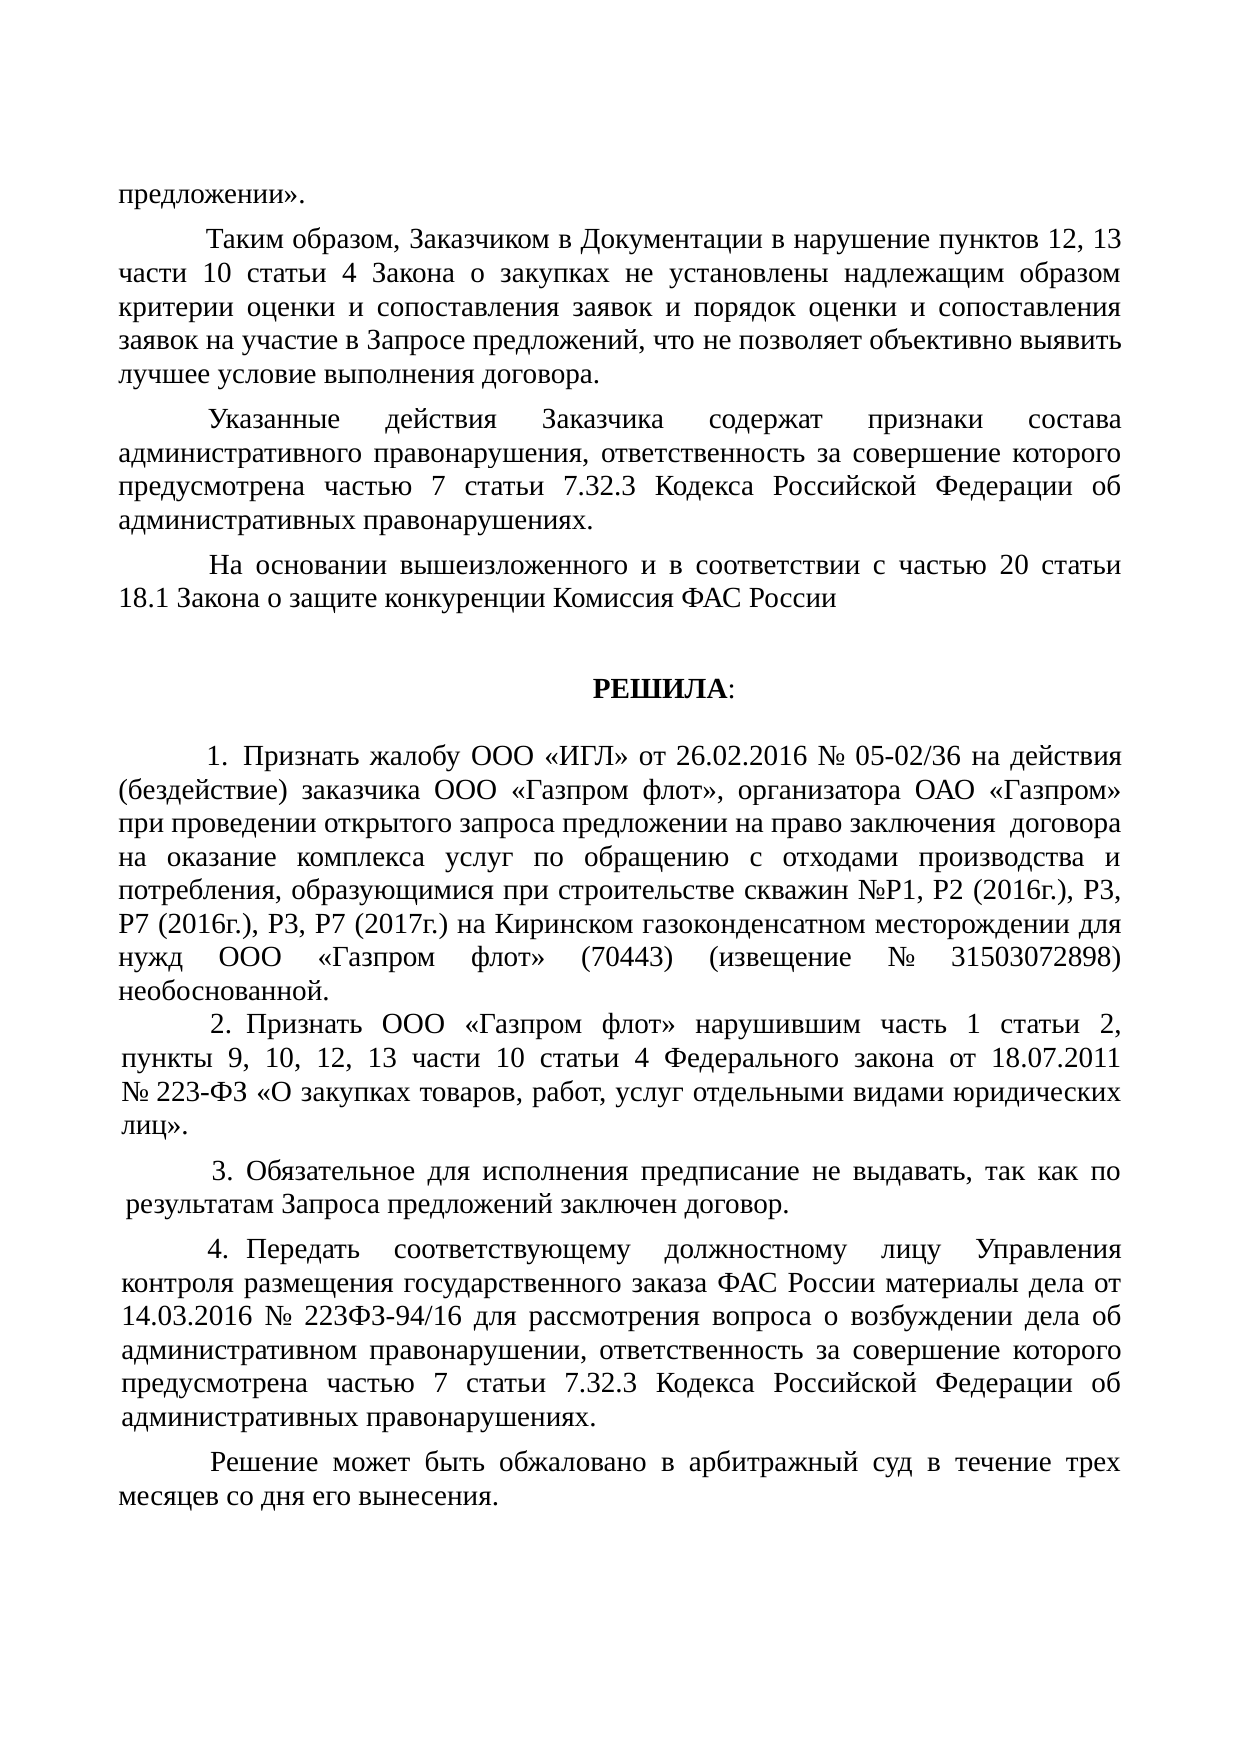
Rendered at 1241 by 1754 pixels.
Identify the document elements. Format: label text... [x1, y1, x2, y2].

list Признать жалобу ООО «ИГЛ» от 26.02.2016 № 05-02/36 на действия (бездействие) заказчика ООО «Газпром флот», организатора ОАО «Газпром» при проведении открытого запроса предложении на право заключения договора на оказание комплекса услуг по обращению с отходами производства и потребления, образующимися при строительстве скважин №Р1, Р2 (2016г.), Р3, Р7 (2016г.), Р3, Р7 (2017г.) на Киринском газоконденсатном месторождении для нужд ООО «Газпром флот» (70443) (извещение № 31503072898) необоснованной. [118, 738, 1122, 1007]
list Обязательное для исполнения предписание не выдавать, так как по результатам Запроса предложений заключен договор. [125, 1153, 1122, 1220]
list Передать соответствующему должностному лицу Управления контроля размещения государственного заказа ФАС России материалы дела от 14.03.2016 № 223ФЗ-94/16 для рассмотрения вопроса о возбуждении дела об административном правонарушении, ответственность за совершение которого предусмотрена частью 7 статьи 7.32.3 Кодекса Российской Федерации об административных правонарушениях. [121, 1231, 1122, 1433]
text Указанные действия Заказчика содержат признаки состава административного правонарушения, ответственность за совершение которого предусмотрена частью 7 статьи 7.32.3 Кодекса Российской Федерации об административных правонарушениях. [118, 401, 1122, 535]
text РЕШИЛА: [118, 671, 1122, 705]
text На основании вышеизложенного и в соответствии с частью 20 статьи 18.1 Закона о защите конкуренции Комиссия ФАС России [118, 547, 1122, 614]
text предложении». [118, 176, 1122, 210]
text Таким образом, Заказчиком в Документации в нарушение пунктов 12, 13 части 10 статьи 4 Закона о закупках не установлены надлежащим образом критерии оценки и сопоставления заявок и порядок оценки и сопоставления заявок на участие в Запросе предложений, что не позволяет объективно выявить лучшее условие выполнения договора. [118, 222, 1122, 389]
list Признать ООО «Газпром флот» нарушившим часть 1 статьи 2, пункты 9, 10, 12, 13 части 10 статьи 4 Федерального закона от 18.07.2011 № 223-ФЗ «О закупках товаров, работ, услуг отдельными видами юридических лиц». [121, 1007, 1122, 1141]
text Решение может быть обжаловано в арбитражный суд в течение трех месяцев со дня его вынесения. [118, 1444, 1122, 1512]
